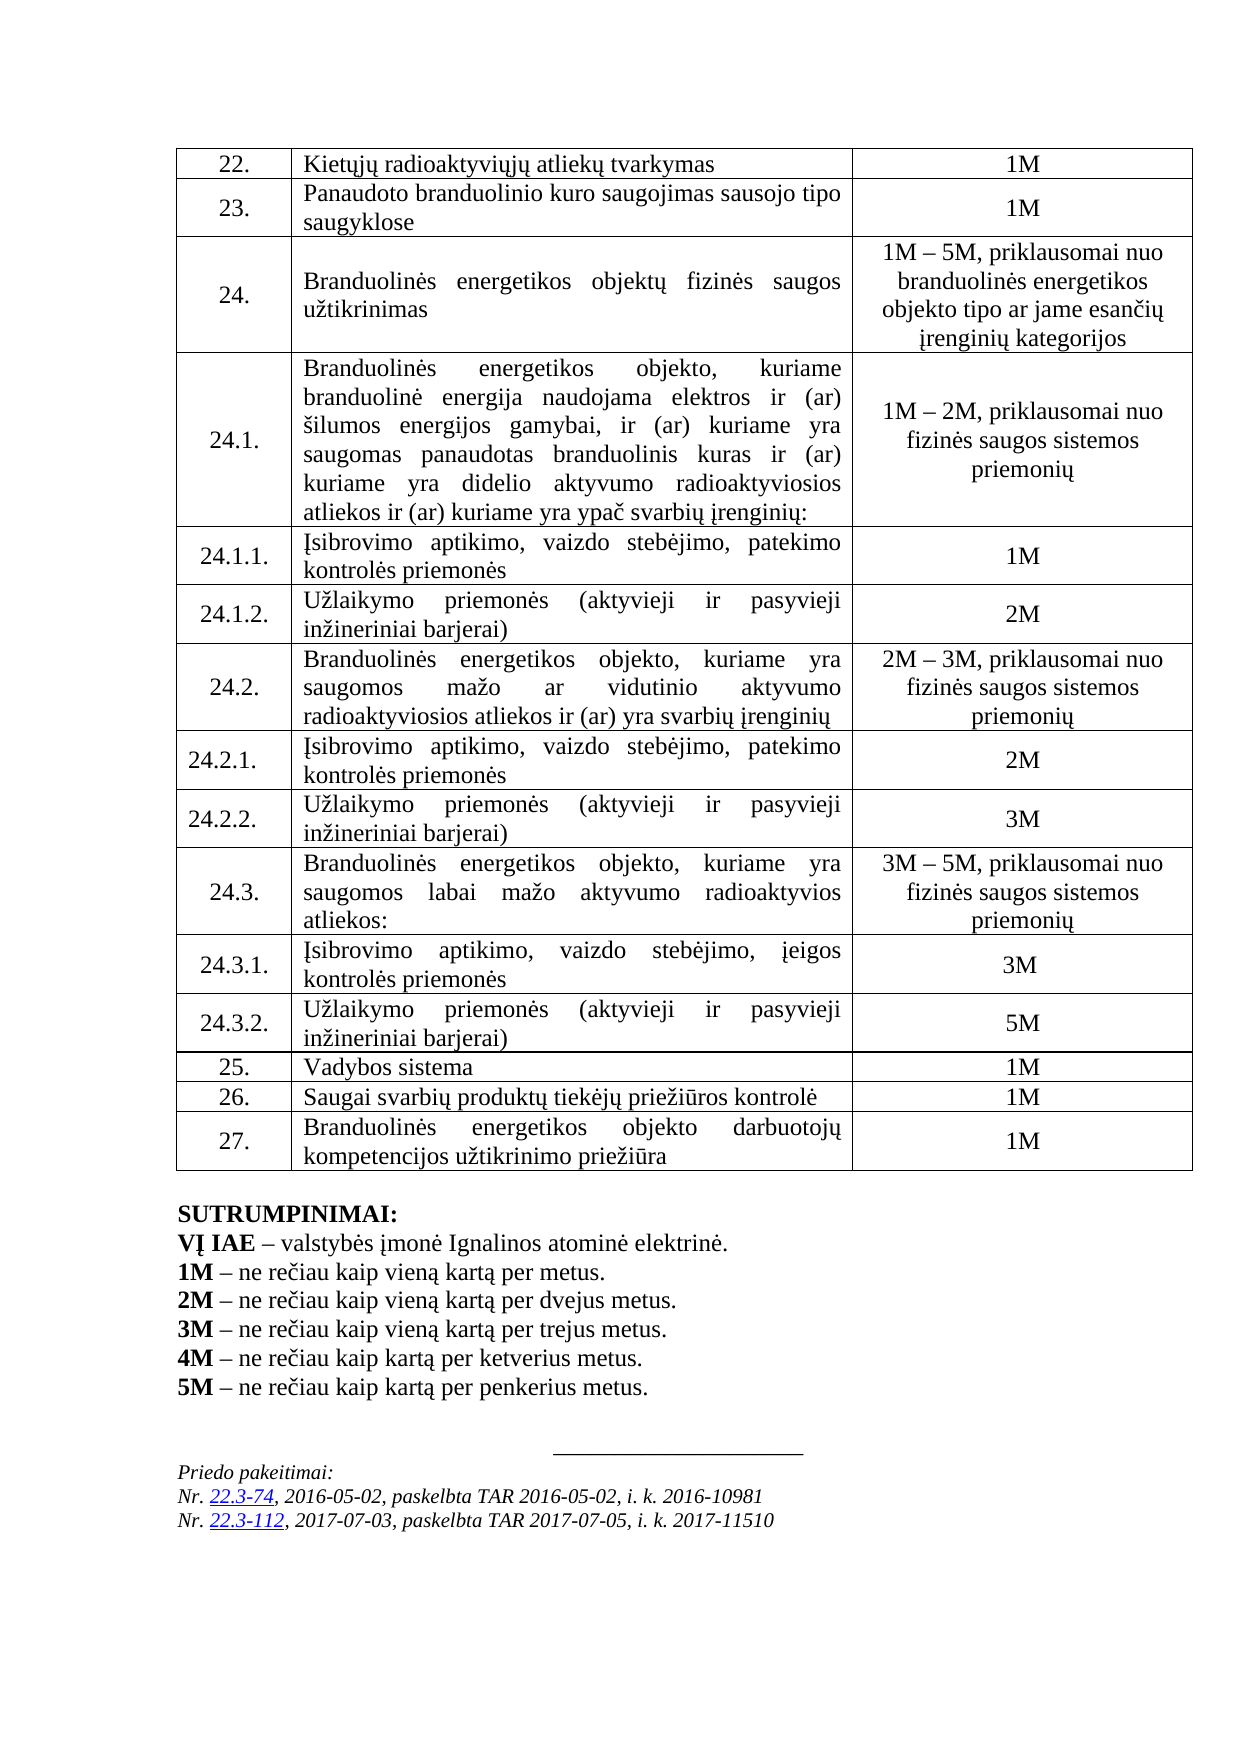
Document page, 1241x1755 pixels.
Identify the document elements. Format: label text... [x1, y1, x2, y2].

table_cell 22. [177, 149, 291, 177]
table_cell 25. [177, 1053, 291, 1081]
table_cell Vadybos sistema [292, 1053, 852, 1081]
table_cell 2M – 3M, priklausomai nuo fizinės saugos sistemos priemonių [853, 644, 1192, 730]
table_cell 24.1.1. [177, 527, 291, 584]
table_cell Branduolinės energetikos objektų fizinės saugos užtikrinimas [292, 237, 852, 352]
text Priedo pakeitimai: [177, 1460, 1181, 1484]
table_cell 24.2. [177, 644, 291, 730]
text VĮ IAE – valstybės įmonė Ignalinos atominė elektrinė. [177, 1228, 1181, 1257]
table_cell Branduolinės energetikos objekto, kuriame branduolinė energija naudojama elektros ir (ar) šilumos energijos gamybai, ir (ar) kuriame yra saugomas panaudotas branduolinis kuras ir (ar) kuriame yra didelio aktyvumo radioaktyviosios atliekos ir (ar) kuriame yra ypač svarbių įrenginių: [292, 353, 852, 526]
table_cell Branduolinės energetikos objekto darbuotojų kompetencijos užtikrinimo priežiūra [292, 1112, 852, 1169]
table_cell 24.2.1. [177, 731, 291, 788]
table_cell 1M [853, 1053, 1192, 1081]
text SUTRUMPINIMAI: [177, 1199, 1181, 1228]
table_cell 3M [853, 935, 1192, 993]
table_cell 27. [177, 1112, 291, 1169]
text 3M – ne rečiau kaip vieną kartą per trejus metus. [177, 1314, 1181, 1343]
table_cell 2M [853, 731, 1192, 788]
table_cell Saugai svarbių produktų tiekėjų priežiūros kontrolė [292, 1082, 852, 1111]
table_cell 24.1.2. [177, 585, 291, 643]
table_cell 24.3.2. [177, 994, 291, 1051]
table_cell Užlaikymo priemonės (aktyvieji ir pasyvieji inžineriniai barjerai) [292, 585, 852, 643]
table_cell 24.1. [177, 353, 291, 526]
table_cell 24.3. [177, 848, 291, 934]
table_cell 5M [853, 994, 1192, 1051]
table_cell 26. [177, 1082, 291, 1111]
table_cell Užlaikymo priemonės (aktyvieji ir pasyvieji inžineriniai barjerai) [292, 994, 852, 1051]
table_cell Branduolinės energetikos objekto, kuriame yra saugomos labai mažo aktyvumo radioaktyvios atliekos: [292, 848, 852, 934]
table_cell Įsibrovimo aptikimo, vaizdo stebėjimo, patekimo kontrolės priemonės [292, 731, 852, 788]
table_cell 1M [853, 179, 1192, 236]
table_cell Panaudoto branduolinio kuro saugojimas sausojo tipo saugyklose [292, 179, 852, 236]
table_cell 1M [853, 149, 1192, 177]
table_cell Kietųjų radioaktyviųjų atliekų tvarkymas [292, 149, 852, 177]
table_cell Užlaikymo priemonės (aktyvieji ir pasyvieji inžineriniai barjerai) [292, 790, 852, 847]
text ____________________ [177, 1429, 1181, 1458]
table_cell 1M – 2M, priklausomai nuo fizinės saugos sistemos priemonių [853, 353, 1192, 526]
text 4M – ne rečiau kaip kartą per ketverius metus. [177, 1343, 1181, 1372]
text 2M – ne rečiau kaip vieną kartą per dvejus metus. [177, 1286, 1181, 1314]
table_cell 2M [853, 585, 1192, 643]
table_cell 1M [853, 527, 1192, 584]
table_cell 24.2.2. [177, 790, 291, 847]
table_cell Įsibrovimo aptikimo, vaizdo stebėjimo, patekimo kontrolės priemonės [292, 527, 852, 584]
table_cell 24. [177, 237, 291, 352]
table_cell Įsibrovimo aptikimo, vaizdo stebėjimo, įeigos kontrolės priemonės [292, 935, 852, 993]
table_cell 1M [853, 1112, 1192, 1169]
table_cell 23. [177, 179, 291, 236]
table_cell 1M – 5M, priklausomai nuo branduolinės energetikos objekto tipo ar jame esančių įrenginių kategorijos [853, 237, 1192, 352]
table_cell 3M [853, 790, 1192, 847]
text 1M – ne rečiau kaip vieną kartą per metus. [177, 1257, 1181, 1286]
text Nr. 22.3-74, 2016-05-02, paskelbta TAR 2016-05-02, i. k. 2016-10981 [177, 1484, 1181, 1508]
table_cell 3M – 5M, priklausomai nuo fizinės saugos sistemos priemonių [853, 848, 1192, 934]
table_cell 24.3.1. [177, 935, 291, 993]
text 5M – ne rečiau kaip kartą per penkerius metus. [177, 1372, 1181, 1401]
table_cell 1M [853, 1082, 1192, 1111]
table_cell Branduolinės energetikos objekto, kuriame yra saugomos mažo ar vidutinio aktyvumo radioaktyviosios atliekos ir (ar) yra svarbių įrenginių [292, 644, 852, 730]
text Nr. 22.3-112, 2017-07-03, paskelbta TAR 2017-07-05, i. k. 2017-11510 [177, 1508, 1181, 1532]
